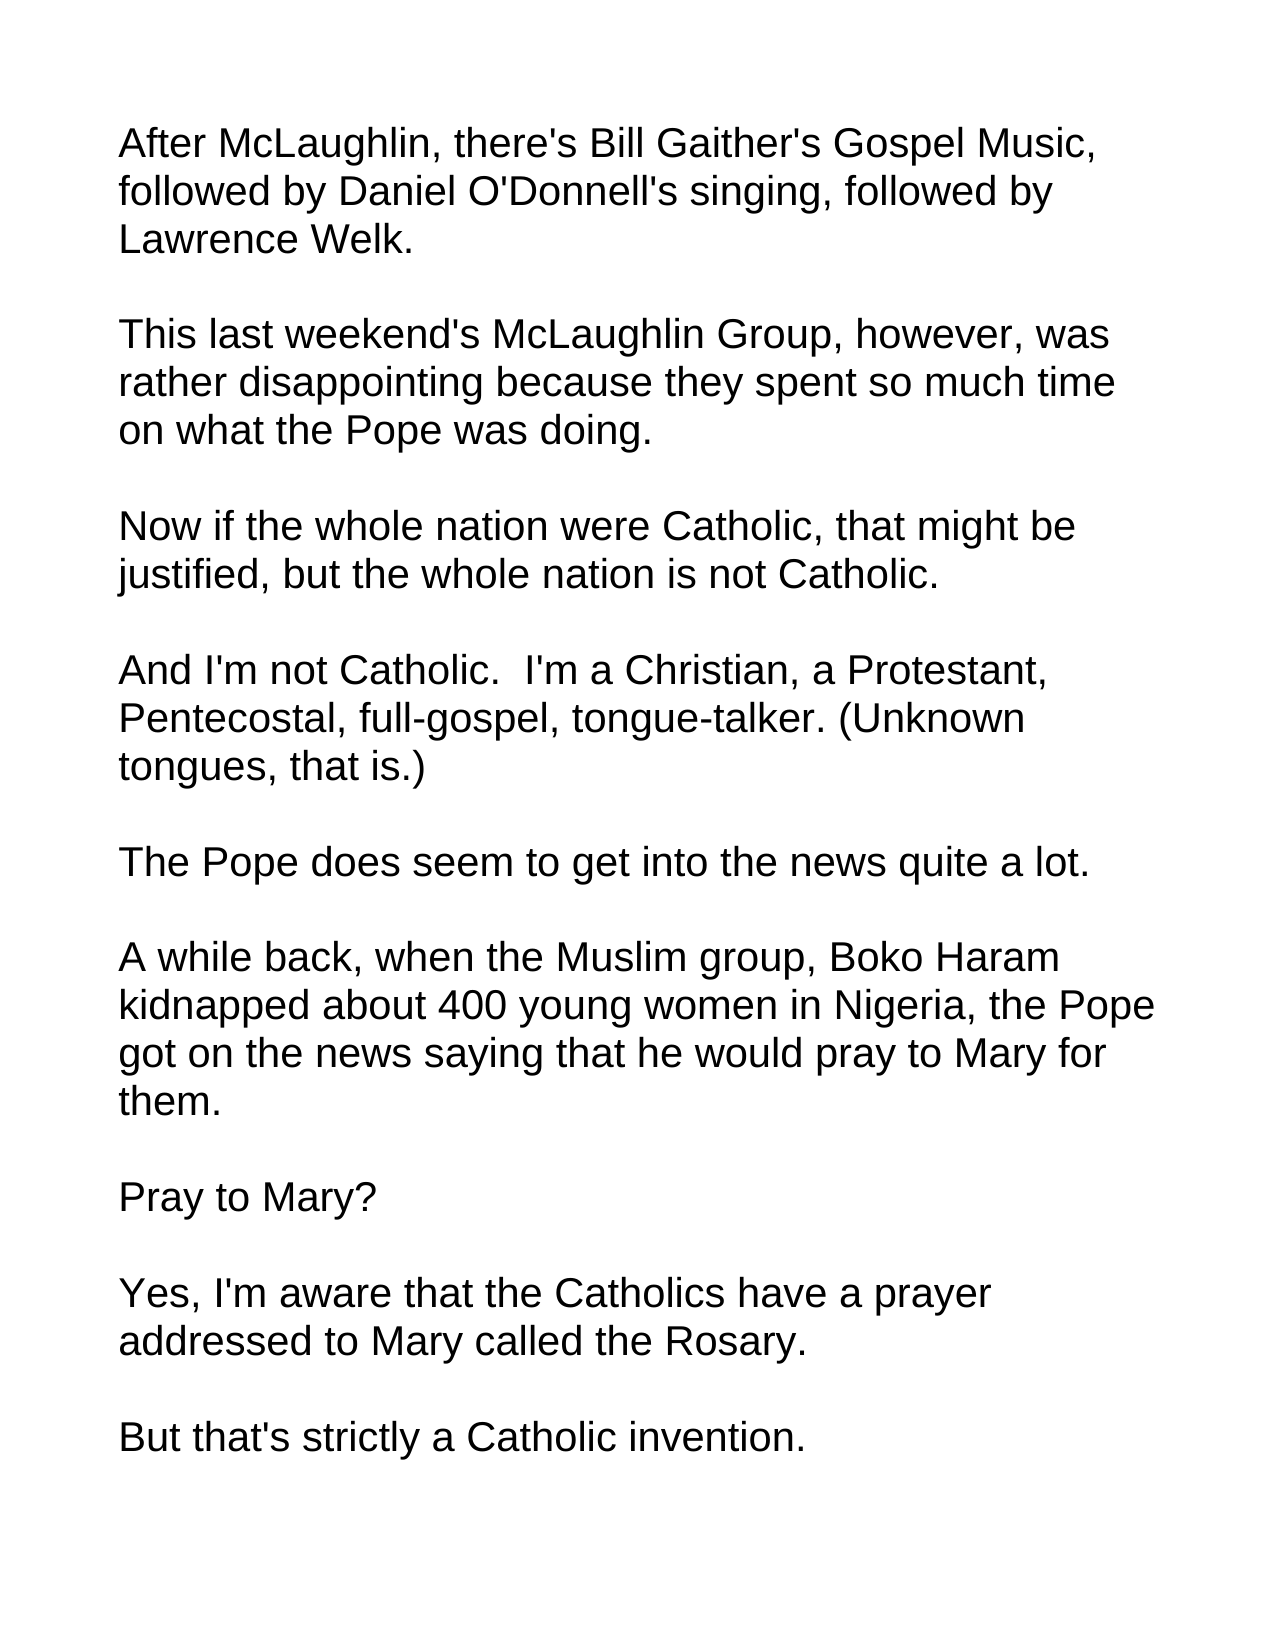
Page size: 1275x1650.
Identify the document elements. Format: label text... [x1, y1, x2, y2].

text Now if the whole nation were Catholic, that might be justified, but the whole nation is not Catholic. [118, 501, 1157, 597]
text And I'm not Catholic. I'm a Christian, a Protestant, Pentecostal, full-gospel, tongue-talker. (Unknown tongues, that is.) [118, 645, 1157, 789]
text Pray to Mary? [118, 1172, 1157, 1220]
text The Pope does seem to get into the news quite a lot. [118, 837, 1157, 885]
text This last weekend's McLaughlin Group, however, was rather disappointing because they spent so much time on what the Pope was doing. [118, 310, 1157, 453]
text Yes, I'm aware that the Catholics have a prayer addressed to Mary called the Rosary. [118, 1268, 1157, 1364]
text A while back, when the Muslim group, Boko Haram kidnapped about 400 young women in Nigeria, the Pope got on the news saying that he would pray to Mary for them. [118, 933, 1157, 1124]
text But that's strictly a Catholic invention. [118, 1412, 1157, 1460]
text After McLaughlin, there's Bill Gaither's Gospel Music, followed by Daniel O'Donnell's singing, followed by Lawrence Welk. [118, 118, 1157, 262]
